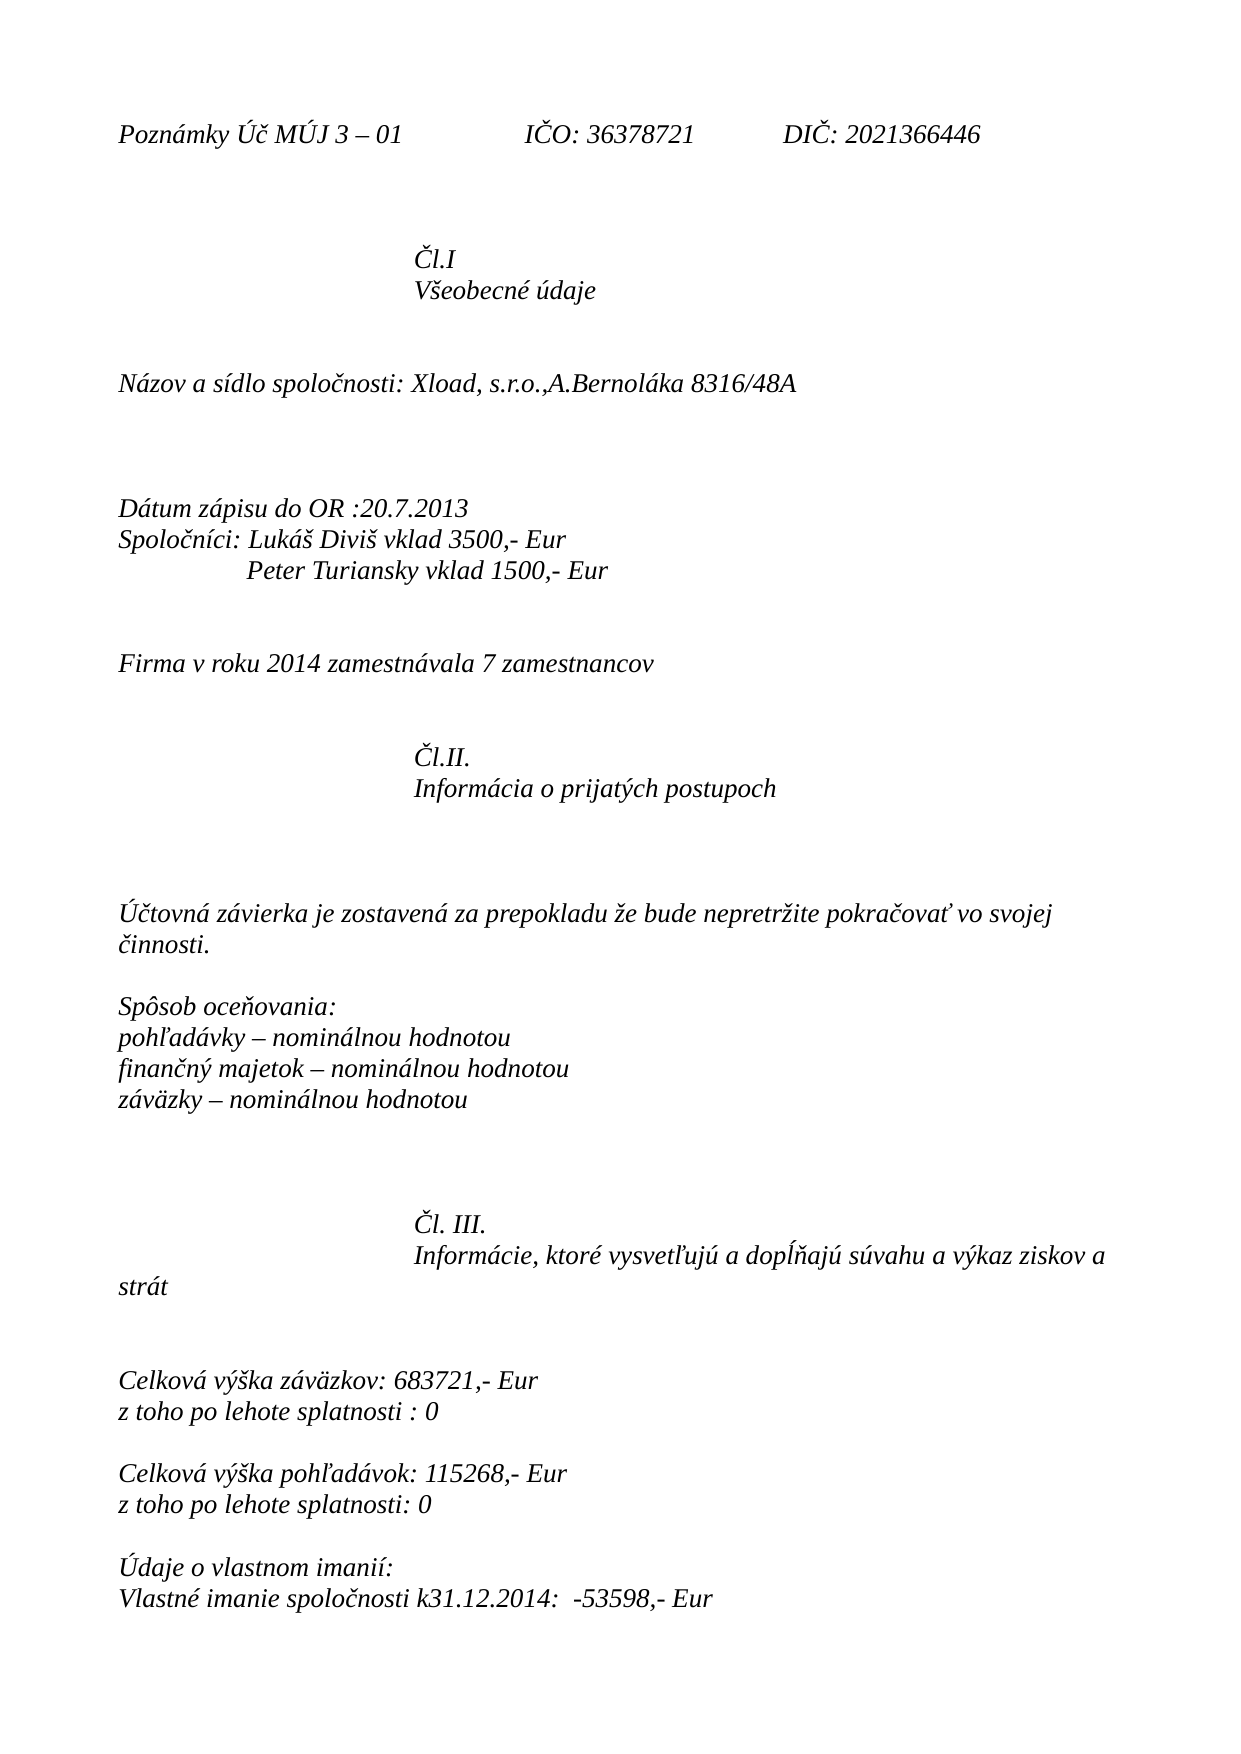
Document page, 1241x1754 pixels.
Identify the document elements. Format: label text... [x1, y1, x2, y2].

text Údaje o vlastnom imanií: [118, 1551, 1122, 1582]
text z toho po lehote splatnosti : 0 [118, 1395, 1122, 1426]
text Čl.I [118, 243, 1122, 274]
text Čl.II. [118, 741, 1122, 772]
text záväzky – nominálnou hodnotou [118, 1084, 1122, 1115]
text finančný majetok – nominálnou hodnotou [118, 1052, 1122, 1084]
text Celková výška záväzkov: 683721,- Eur [118, 1364, 1122, 1395]
text Peter Turiansky vklad 1500,- Eur [118, 554, 1122, 585]
text Všeobecné údaje [118, 274, 1122, 305]
text Informácie, ktoré vysvetľujú a dopĺňajú súvahu a výkaz ziskov a strát [118, 1239, 1122, 1302]
text Názov a sídlo spoločnosti: Xload, s.r.o.,A.Bernoláka 8316/48A [118, 367, 1122, 398]
text Účtovná závierka je zostavená za prepokladu že bude nepretržite pokračovať vo svojej činnosti. [118, 897, 1122, 959]
text Informácia o prijatých postupoch [118, 772, 1122, 803]
text pohľadávky – nominálnou hodnotou [118, 1021, 1122, 1052]
text Čl. III. [118, 1208, 1122, 1239]
text Firma v roku 2014 zamestnávala 7 zamestnancov [118, 648, 1122, 679]
text Dátum zápisu do OR :20.7.2013 [118, 492, 1122, 523]
text Poznámky Úč MÚJ 3 – 01 IČO: 36378721 DIČ: 2021366446 [118, 118, 1122, 149]
text Vlastné imanie spoločnosti k31.12.2014: -53598,- Eur [118, 1582, 1122, 1613]
text Spoločníci: Lukáš Diviš vklad 3500,- Eur [118, 523, 1122, 554]
text Spôsob oceňovania: [118, 990, 1122, 1021]
text z toho po lehote splatnosti: 0 [118, 1488, 1122, 1520]
text Celková výška pohľadávok: 115268,- Eur [118, 1457, 1122, 1488]
